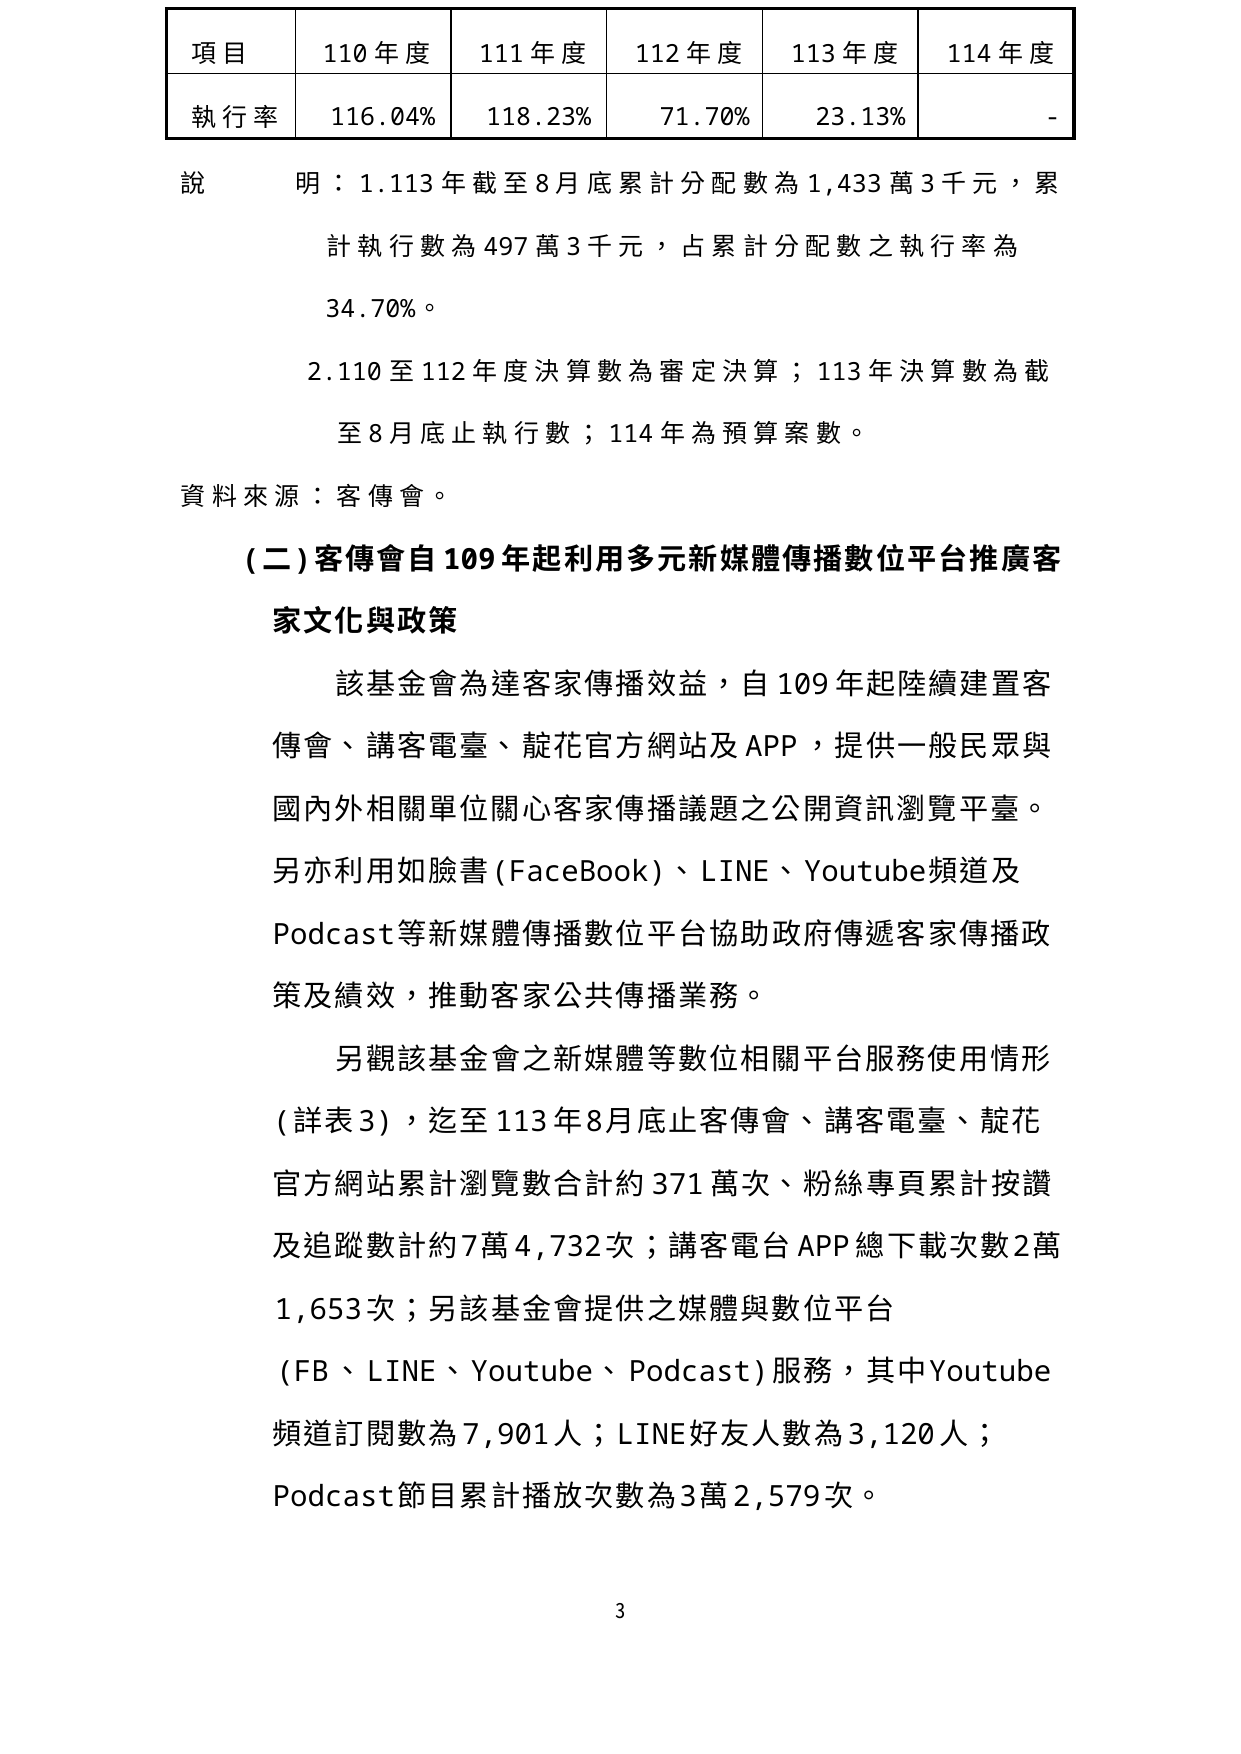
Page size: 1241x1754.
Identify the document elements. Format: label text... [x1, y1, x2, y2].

table_cell 116.04% [296, 74, 450, 137]
text 2.110至112年度決算數為審定決算；113年決算數為截至8月底止執行數；114年為預算案數。 [297, 327, 1072, 452]
text 說 明：1.113年截至8月底累計分配數為1,433萬3千元，累計執行數為497萬3千元，占累計分配數之執行率為34.70%。 [172, 140, 1074, 327]
table_cell 執行率 [168, 74, 295, 137]
text 資料來源：客傳會。 [172, 452, 1074, 515]
table_cell 23.13% [763, 74, 917, 137]
text (二)客傳會自109年起利用多元新媒體傳播數位平台推廣客家文化與政策 [236, 515, 1063, 640]
table_header 111年度 [452, 10, 606, 73]
table_cell - [919, 74, 1072, 137]
text 另觀該基金會之新媒體等數位相關平台服務使用情形(詳表3)，迄至113年8月底止客傳會、講客電臺、靛花官方網站累計瀏覽數合計約371萬次、粉絲專頁累計按讚及追蹤數計約7萬4,732次；講客電台APP總下載次數2萬1,653次；另該基金會提供之媒體與數位平台(FB、LINE、Youtube、Podcast)服務，其中Youtube頻道訂閱數為7,901人；LINE好友人數為3,120人；Podcast節目累計播放次數為3萬2,579次。 [266, 1015, 1063, 1515]
table_header 113年度 [763, 10, 917, 73]
table_cell 118.23% [452, 74, 606, 137]
table_header 項目 [168, 10, 295, 73]
table_header 112年度 [607, 10, 762, 73]
text 該基金會為達客家傳播效益，自109年起陸續建置客傳會、講客電臺、靛花官方網站及APP，提供一般民眾與國內外相關單位關心客家傳播議題之公開資訊瀏覽平臺。另亦利用如臉書(FaceBook)、LINE、Youtube頻道及Podcast等新媒體傳播數位平台協助政府傳遞客家傳播政策及績效，推動客家公共傳播業務。 [266, 640, 1063, 1015]
table_cell 71.70% [607, 74, 762, 137]
table_header 110年度 [296, 10, 450, 73]
table_header 114年度 [919, 10, 1072, 73]
